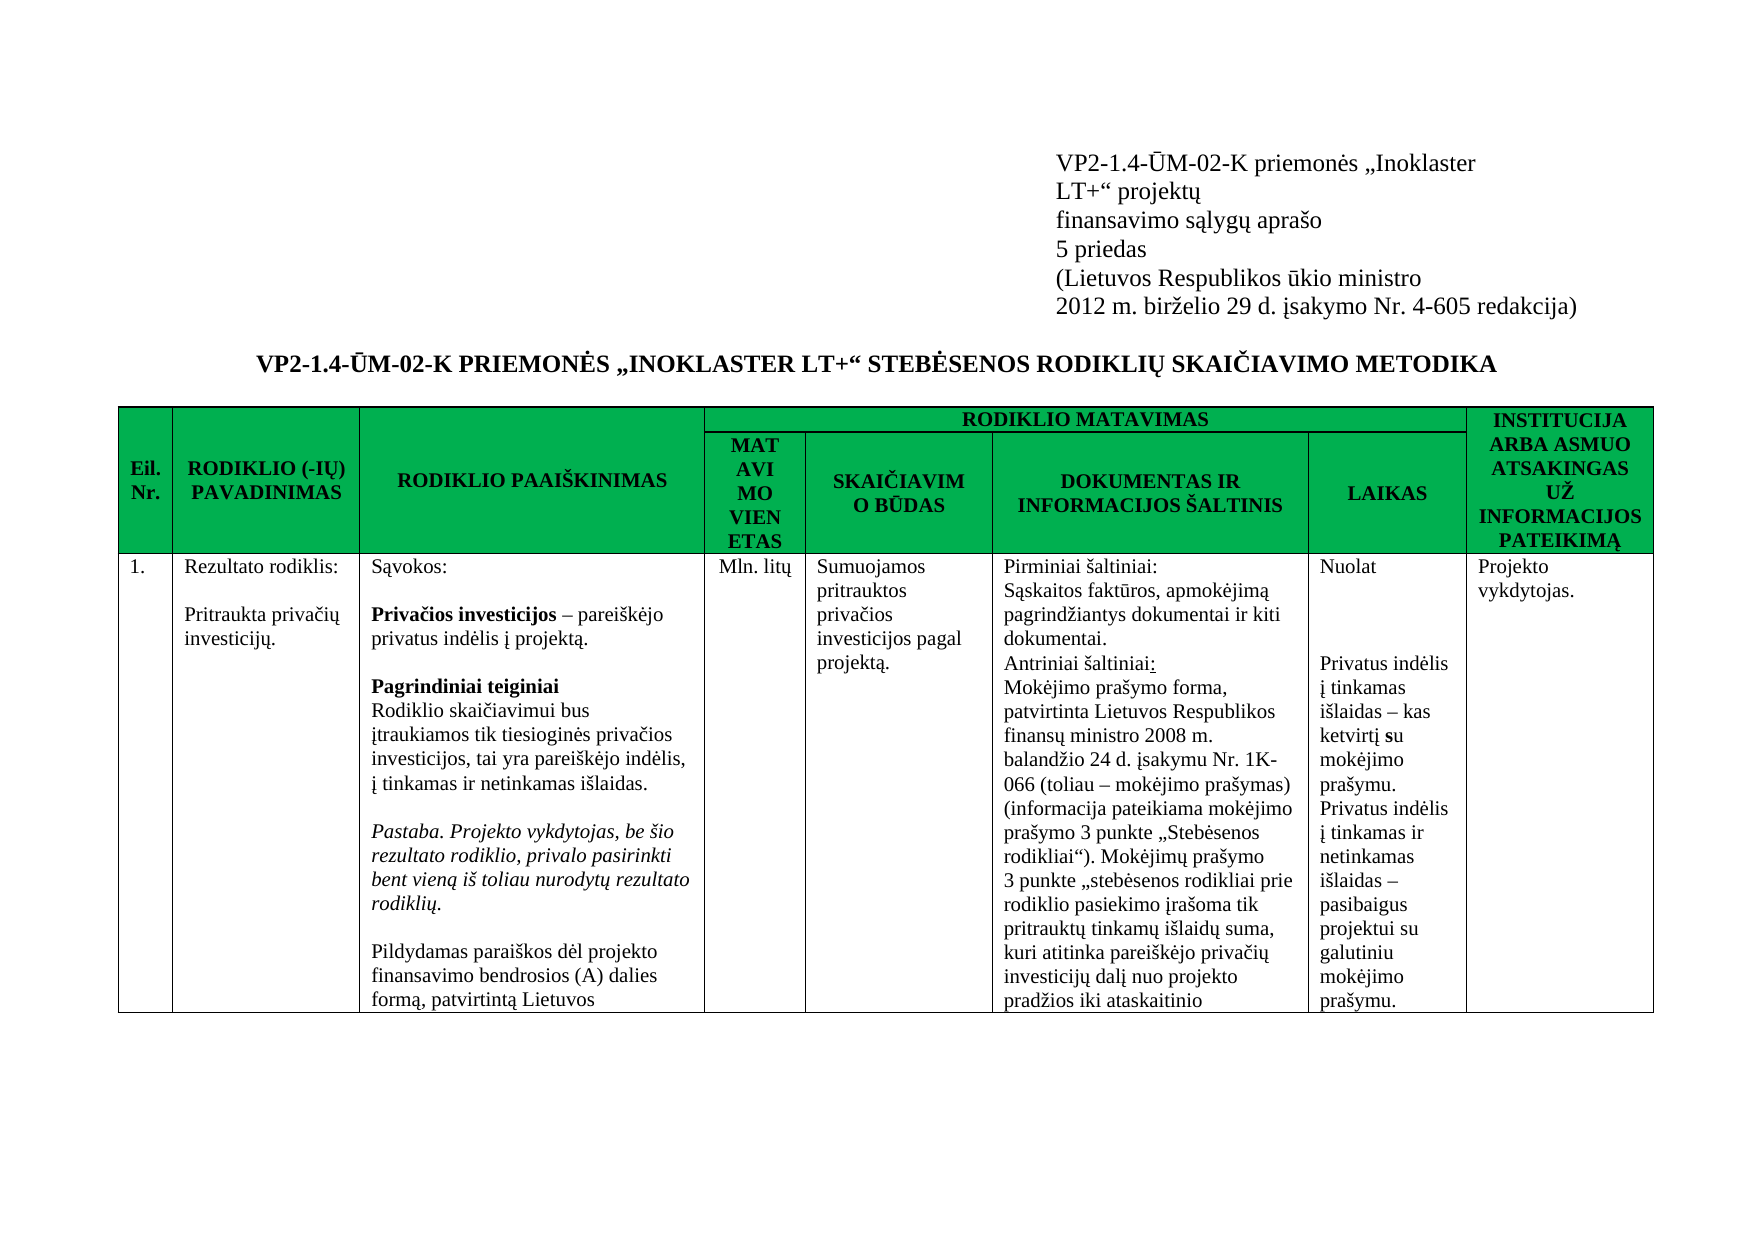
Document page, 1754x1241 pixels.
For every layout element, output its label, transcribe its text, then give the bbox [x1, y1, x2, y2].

text VP2-1.4-ŪM-02-K priemonės „Inoklaster [1056, 148, 1635, 176]
table_cell Sumuojamos pritrauktos privačios investicijos pagal projektą. [806, 554, 992, 1012]
table_cell SKAIČIAVIMO BŪDAS [806, 433, 992, 553]
table_cell Mln. litų [705, 554, 805, 1012]
table_cell Antriniai šaltiniai: Mokėjimo prašymo forma, patvirtinta Lietuvos Respublikos finansų ministro 2008 m. balandžio 24 d. įsakymu Nr. 1K-066 (toliau – mokėjimo prašymas) (informacija pateikiama mokėjimo prašymo 3 punkte „Stebėsenos rodikliai“). Mokėjimų prašymo 3 punkte „stebėsenos rodikliai prie rodiklio pasiekimo įrašoma tik pritrauktų tinkamų išlaidų suma, kuri atitinka pareiškėjo privačių investicijų dalį nuo projekto pradžios iki ataskaitinio [993, 650, 1308, 1012]
table_cell Projekto vykdytojas. [1467, 554, 1653, 1012]
table_header RODIKLIO MATAVIMAS [705, 408, 1466, 431]
table_cell Pirminiai šaltiniai: Sąskaitos faktūros, apmokėjimą pagrindžiantys dokumentai ir kiti dokumentai. [993, 554, 1308, 650]
table_header INSTITUCIJA ARBA ASMUO ATSAKINGAS UŽ INFORMACIJOS PATEIKIMĄ [1467, 408, 1653, 553]
table_cell MATAVIMO VIENETAS [705, 433, 805, 553]
table_cell 1. [119, 554, 172, 1012]
table_header RODIKLIO PAAIŠKINIMAS [360, 408, 704, 553]
text VP2-1.4-ŪM-02-K PRIEMONĖS „INOKLASTER LT+“ STEBĖSENOS RODIKLIŲ SKAIČIAVIMO METODIKA [118, 349, 1635, 378]
text 5 priedas [1056, 234, 1635, 263]
table_cell Nuolat [1309, 554, 1466, 650]
text finansavimo sąlygų aprašo [1056, 205, 1635, 234]
table_header RODIKLIO (-IŲ) PAVADINIMAS [173, 408, 359, 553]
text 2012 m. birželio 29 d. įsakymo Nr. 4-605 redakcija) [1056, 291, 1635, 320]
text LT+“ projektų [1056, 176, 1635, 205]
table_cell Privatus indėlis į tinkamas išlaidas – kas ketvirtį su mokėjimo prašymu. Privatus indėlis į tinkamas ir netinkamas išlaidas – pasibaigus projektui su galutiniu mokėjimo prašymu. [1309, 650, 1466, 1012]
table_cell Sąvokos: Privačios investicijos – pareiškėjo privatus indėlis į projektą. Pagrindiniai teiginiai Rodiklio skaičiavimui bus įtraukiamos tik tiesioginės privačios investicijos, tai yra pareiškėjo indėlis, į tinkamas ir netinkamas išlaidas. Pastaba. Projekto vykdytojas, be šio rezultato rodiklio, privalo pasirinkti bent vieną iš toliau nurodytų rezultato rodiklių. Pildydamas paraiškos dėl projekto finansavimo bendrosios (A) dalies formą, patvirtintą Lietuvos [360, 554, 704, 1012]
table_cell LAIKAS [1309, 433, 1466, 553]
text (Lietuvos Respublikos ūkio ministro [1056, 263, 1635, 291]
table_cell DOKUMENTAS IR INFORMACIJOS ŠALTINIS [993, 433, 1308, 553]
table_cell Rezultato rodiklis: Pritraukta privačių investicijų. [173, 554, 359, 1012]
table_header Eil. Nr. [119, 408, 172, 553]
